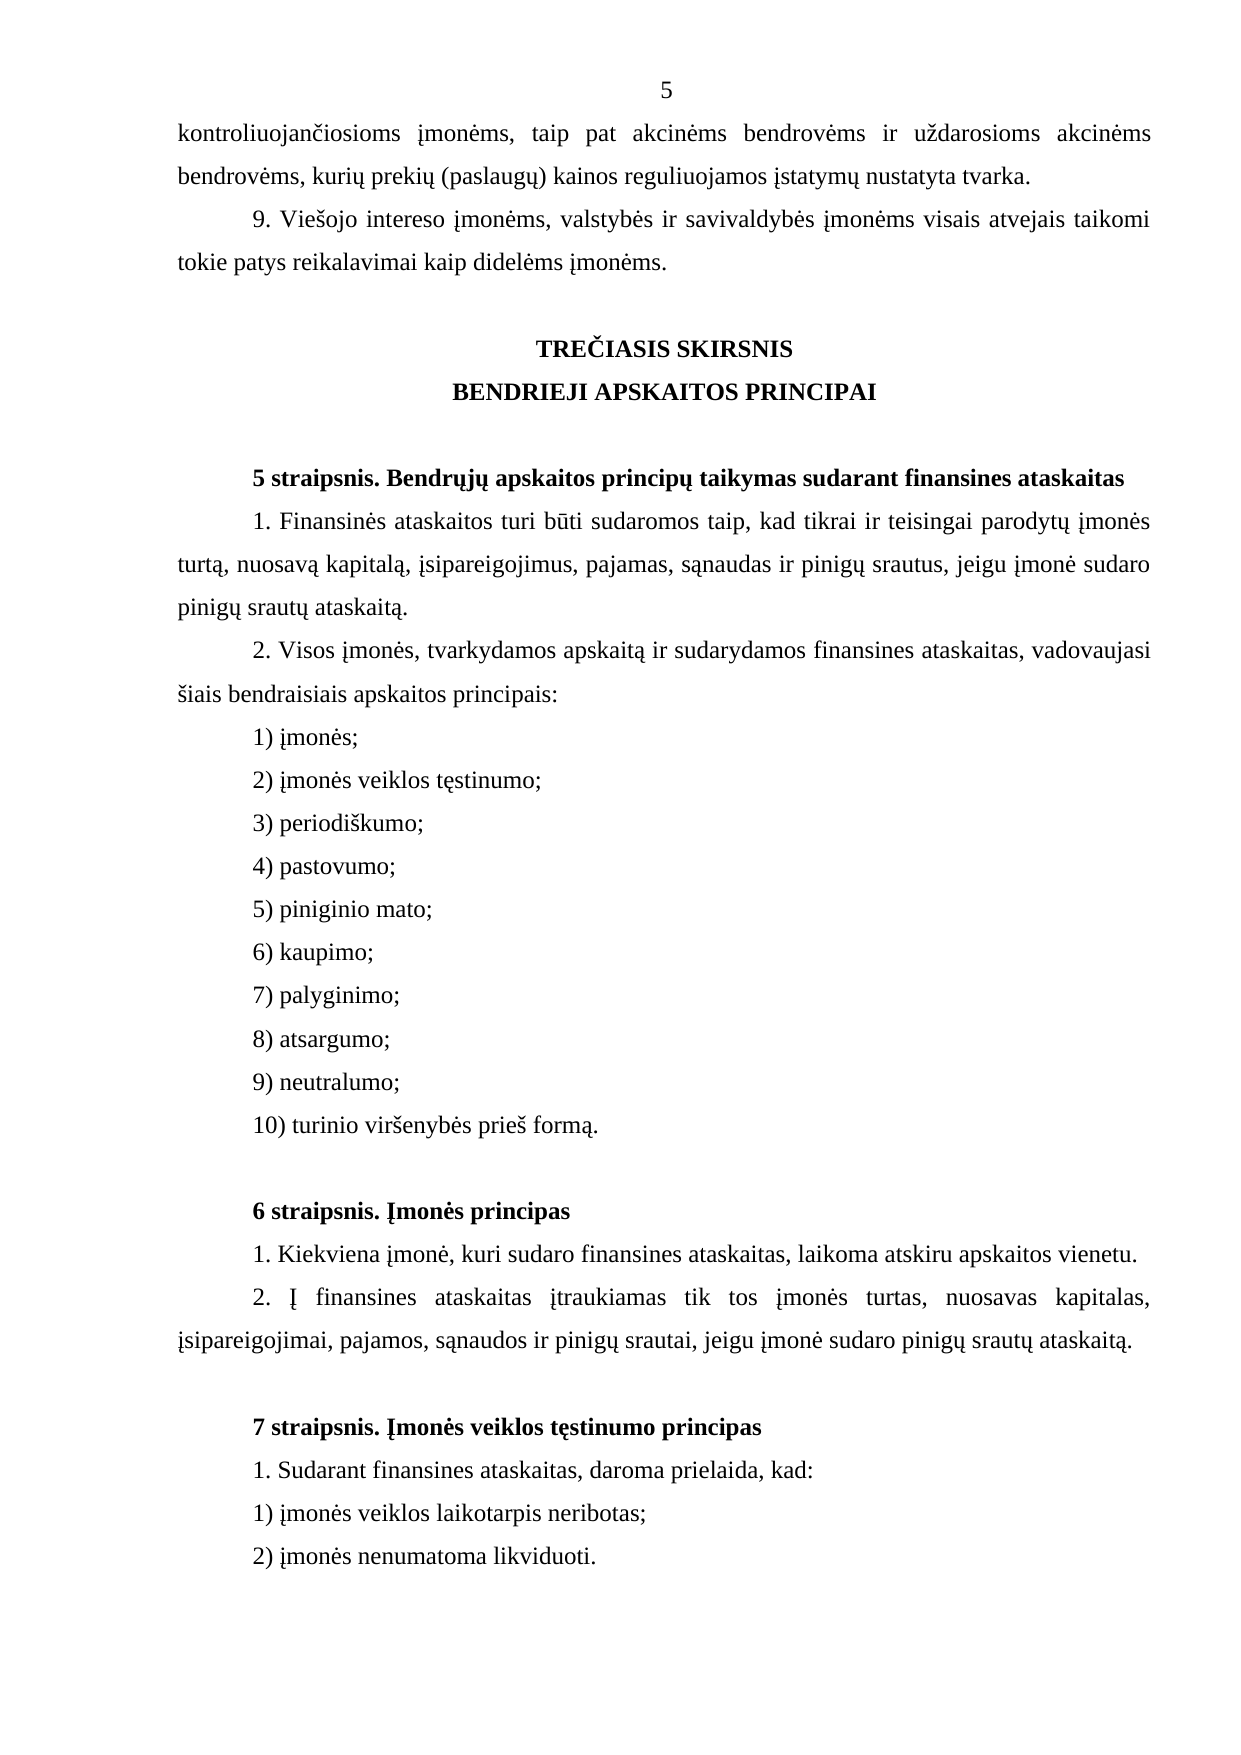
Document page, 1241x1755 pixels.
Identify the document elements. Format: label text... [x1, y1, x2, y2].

text 3) periodiškumo; [177, 808, 1152, 837]
text 1. Kiekviena įmonė, kuri sudaro finansines ataskaitas, laikoma atskiru apskaitos vienetu. [177, 1239, 1152, 1268]
text 5) piniginio mato; [177, 894, 1152, 923]
text 4) pastovumo; [177, 851, 1152, 880]
text 2) įmonės nenumatoma likviduoti. [177, 1541, 1152, 1570]
text 7) palyginimo; [177, 981, 1152, 1009]
text 5 straipsnis. Bendrųjų apskaitos principų taikymas sudarant finansines ataskaitas [177, 463, 1152, 492]
text 9. Viešojo intereso įmonėms, valstybės ir savivaldybės įmonėms visais atvejais taikomi tokie patys reikalavimai kaip didelėms įmonėms. [177, 204, 1152, 276]
text TREČIASIS SKIRSNIS [177, 334, 1152, 362]
text 1) įmonės veiklos laikotarpis neribotas; [177, 1498, 1152, 1527]
text 6) kaupimo; [177, 937, 1152, 966]
text 2. Į finansines ataskaitas įtraukiamas tik tos įmonės turtas, nuosavas kapitalas, įsipareigojimai, pajamos, sąnaudos ir pinigų srautai, jeigu įmonė sudaro pinigų srautų ataskaitą. [177, 1282, 1152, 1354]
text 9) neutralumo; [177, 1067, 1152, 1096]
text 2) įmonės veiklos tęstinumo; [177, 765, 1152, 794]
text kontroliuojančiosioms įmonėms, taip pat akcinėms bendrovėms ir uždarosioms akcinėms bendrovėms, kurių prekių (paslaugų) kainos reguliuojamos įstatymų nustatyta tvarka. [177, 118, 1152, 190]
text 8) atsargumo; [177, 1024, 1152, 1052]
text 10) turinio viršenybės prieš formą. [177, 1110, 1152, 1139]
text BENDRIEJI APSKAITOS PRINCIPAI [177, 377, 1152, 406]
text 1) įmonės; [177, 722, 1152, 751]
text 7 straipsnis. Įmonės veiklos tęstinumo principas [177, 1412, 1152, 1441]
text 6 straipsnis. Įmonės principas [177, 1196, 1152, 1225]
text 1. Finansinės ataskaitos turi būti sudaromos taip, kad tikrai ir teisingai parodytų įmonės turtą, nuosavą kapitalą, įsipareigojimus, pajamas, sąnaudas ir pinigų srautus, jeigu įmonė sudaro pinigų srautų ataskaitą. [177, 506, 1152, 621]
text 2. Visos įmonės, tvarkydamos apskaitą ir sudarydamos finansines ataskaitas, vadovaujasi šiais bendraisiais apskaitos principais: [177, 636, 1152, 707]
text 1. Sudarant finansines ataskaitas, daroma prielaida, kad: [177, 1455, 1152, 1484]
